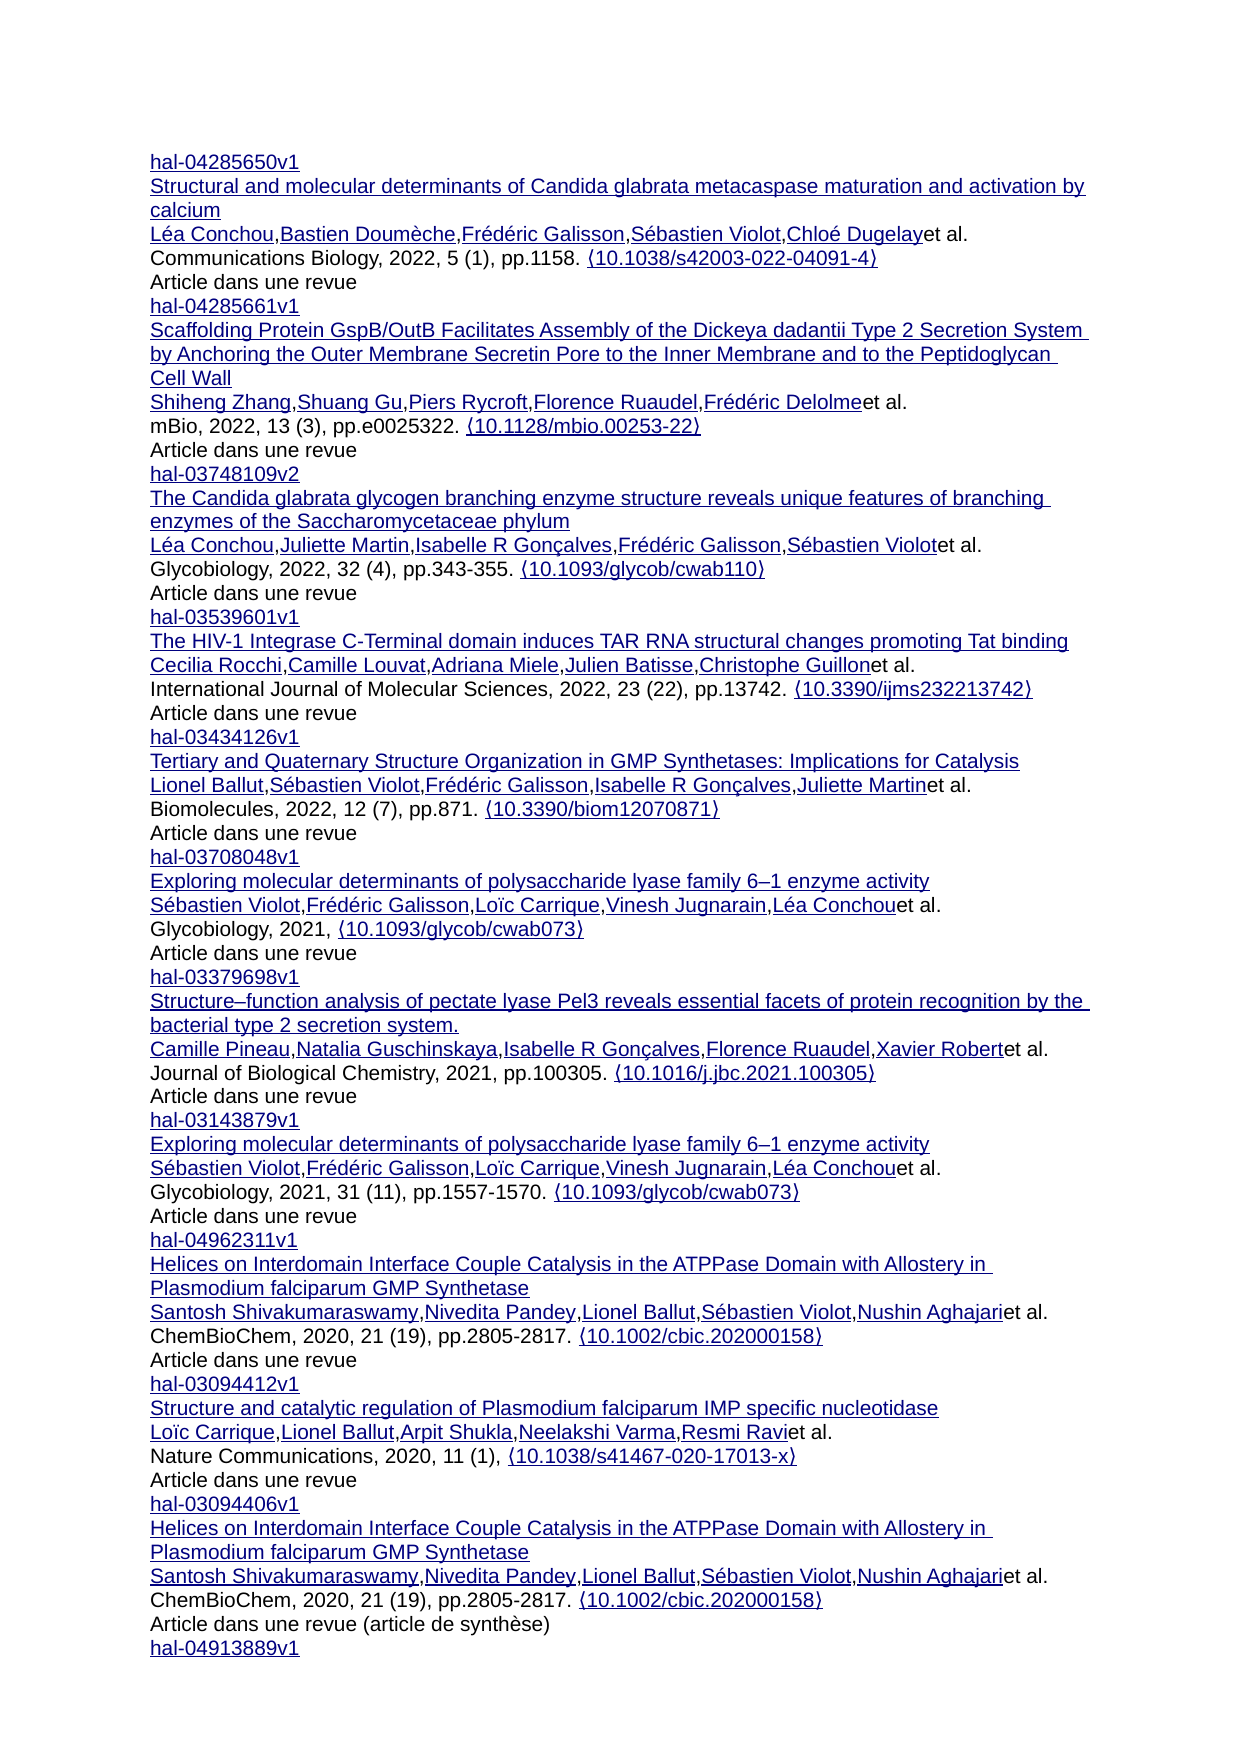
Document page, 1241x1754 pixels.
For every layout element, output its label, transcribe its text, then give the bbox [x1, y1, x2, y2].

table_cell Structural and molecular determinants of Candida glabrata metacaspase maturation and activation by calcium Léa Conchou,Bastien Doumèche,Frédéric Galisson,Sébastien Violot,Chloé Dugelayet al. Communications Biology, 2022, 5 (1), pp.1158. ⟨10.1038/s42003-022-04091-4⟩ Article dans une revue hal-04285661v1 [150, 174, 1090, 318]
table_cell Helices on Interdomain Interface Couple Catalysis in the ATPPase Domain with Allostery in Plasmodium falciparum GMP Synthetase Santosh Shivakumaraswamy,Nivedita Pandey,Lionel Ballut,Sébastien Violot,Nushin Aghajariet al. ChemBioChem, 2020, 21 (19), pp.2805-2817. ⟨10.1002/cbic.202000158⟩ Article dans une revue (article de synthèse) hal-04913889v1 [150, 1516, 1090, 1659]
table_cell Exploring molecular determinants of polysaccharide lyase family 6–1 enzyme activity Sébastien Violot,Frédéric Galisson,Loïc Carrique,Vinesh Jugnarain,Léa Conchouet al. Glycobiology, 2021, 31 (11), pp.1557-1570. ⟨10.1093/glycob/cwab073⟩ Article dans une revue hal-04962311v1 [150, 1132, 1090, 1252]
table_cell Tertiary and Quaternary Structure Organization in GMP Synthetases: Implications for Catalysis Lionel Ballut,Sébastien Violot,Frédéric Galisson,Isabelle R Gonçalves,Juliette Martinet al. Biomolecules, 2022, 12 (7), pp.871. ⟨10.3390/biom12070871⟩ Article dans une revue hal-03708048v1 [150, 749, 1090, 869]
table_cell bacterial type 2 secretion system. Camille Pineau,Natalia Guschinskaya,Isabelle R Gonçalves,Florence Ruaudel,Xavier Robertet al. Journal of Biological Chemistry, 2021, pp.100305. ⟨10.1016/j.jbc.2021.100305⟩ Article dans une revue hal-03143879v1 [150, 1011, 1090, 1132]
table_cell The HIV-1 Integrase C-Terminal domain induces TAR RNA structural changes promoting Tat binding Cecilia Rocchi,Camille Louvat,Adriana Miele,Julien Batisse,Christophe Guillonet al. International Journal of Molecular Sciences, 2022, 23 (22), pp.13742. ⟨10.3390/ijms232213742⟩ Article dans une revue hal-03434126v1 [150, 629, 1090, 749]
table_cell Helices on Interdomain Interface Couple Catalysis in the ATPPase Domain with Allostery in Plasmodium falciparum GMP Synthetase Santosh Shivakumaraswamy,Nivedita Pandey,Lionel Ballut,Sébastien Violot,Nushin Aghajariet al. ChemBioChem, 2020, 21 (19), pp.2805-2817. ⟨10.1002/cbic.202000158⟩ Article dans une revue hal-03094412v1 [150, 1252, 1090, 1396]
table_cell Exploring molecular determinants of polysaccharide lyase family 6–1 enzyme activity Sébastien Violot,Frédéric Galisson,Loïc Carrique,Vinesh Jugnarain,Léa Conchouet al. Glycobiology, 2021, ⟨10.1093/glycob/cwab073⟩ Article dans une revue hal-03379698v1 [150, 869, 1090, 988]
table_cell Scaffolding Protein GspB/OutB Facilitates Assembly of the Dickeya dadantii Type 2 Secretion System by Anchoring the Outer Membrane Secretin Pore to the Inner Membrane and to the Peptidoglycan Cell Wall Shiheng Zhang,Shuang Gu,Piers Rycroft,Florence Ruaudel,Frédéric Delolmeet al. mBio, 2022, 13 (3), pp.e0025322. ⟨10.1128/mbio.00253-22⟩ Article dans une revue hal-03748109v2 [150, 318, 1090, 485]
table_cell Structure and catalytic regulation of Plasmodium falciparum IMP specific nucleotidase Loïc Carrique,Lionel Ballut,Arpit Shukla,Neelakshi Varma,Resmi Raviet al. Nature Communications, 2020, 11 (1), ⟨10.1038/s41467-020-17013-x⟩ Article dans une revue hal-03094406v1 [150, 1396, 1090, 1516]
table_cell hal-04285650v1 [150, 150, 1090, 174]
table_cell Structure–function analysis of pectate lyase Pel3 reveals essential facets of protein recognition by the [150, 989, 1090, 1009]
table_cell The Candida glabrata glycogen branching enzyme structure reveals unique features of branching enzymes of the Saccharomycetaceae phylum Léa Conchou,Juliette Martin,Isabelle R Gonçalves,Frédéric Galisson,Sébastien Violotet al. Glycobiology, 2022, 32 (4), pp.343-355. ⟨10.1093/glycob/cwab110⟩ Article dans une revue hal-03539601v1 [150, 485, 1090, 629]
